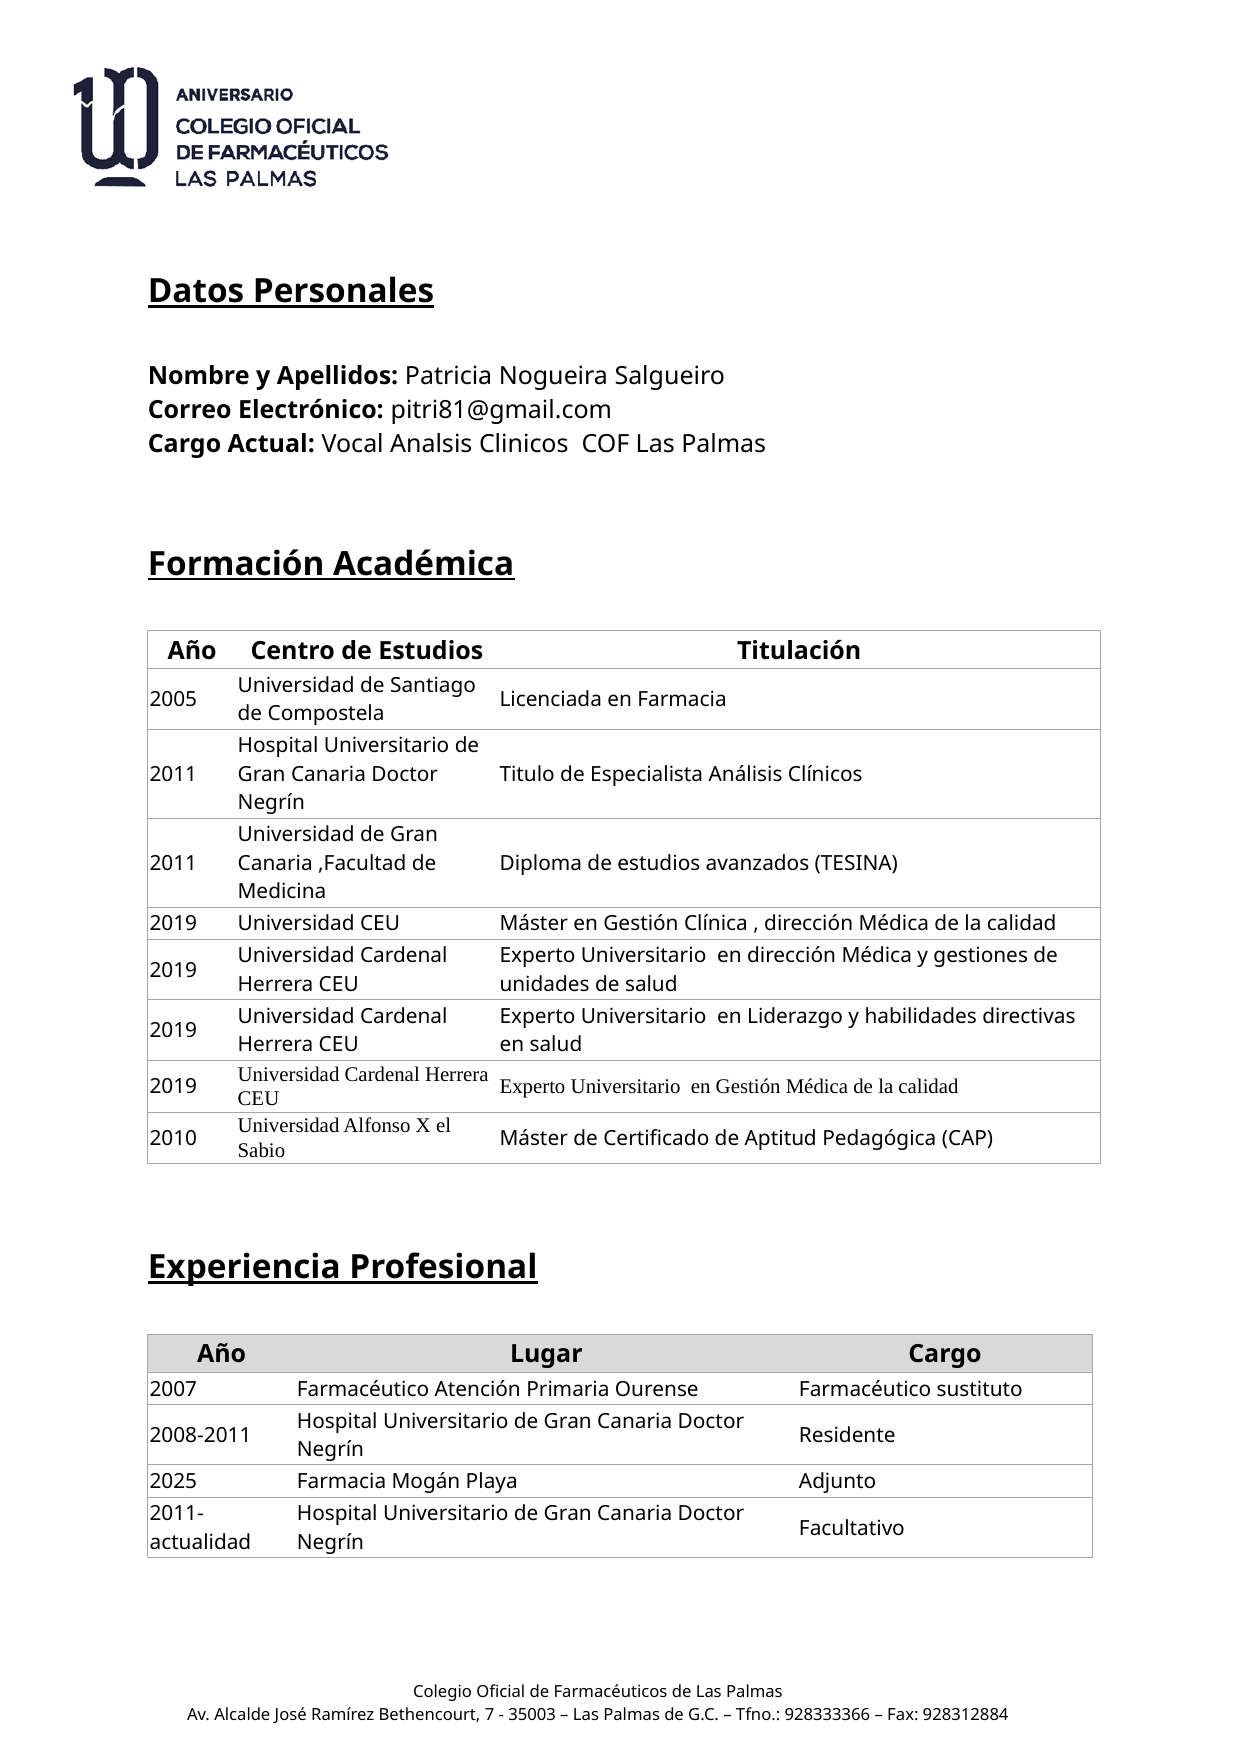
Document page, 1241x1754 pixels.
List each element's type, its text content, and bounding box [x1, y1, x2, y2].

table_cell Universidad de Gran Canaria ,Facultad de Medicina [236, 819, 498, 906]
table_cell Universidad Cardenal Herrera CEU [236, 1061, 498, 1111]
table_cell 2007 [148, 1373, 295, 1404]
table_cell 2011 [148, 730, 236, 817]
table_header Año [148, 631, 236, 668]
table_cell 2019 [148, 1000, 236, 1059]
table_cell Adjunto [797, 1465, 1092, 1496]
table_cell 2019 [148, 1061, 236, 1111]
table_cell 2019 [148, 940, 236, 999]
text Nombre y Apellidos: Patricia Nogueira Salgueiro Correo Electrónico: pitri81@gmail.com Cargo Actual: Vocal Analsis Clinicos COF Las Palmas [148, 358, 1092, 460]
table_cell Licenciada en Farmacia [498, 669, 1100, 728]
text Experiencia Profesional [148, 1243, 1092, 1334]
table_cell 2005 [148, 669, 236, 728]
table_cell Experto Universitario en Gestión Médica de la calidad [498, 1061, 1100, 1111]
table_header Año [148, 1335, 295, 1372]
table_cell Residente [797, 1405, 1092, 1464]
table_cell Farmacéutico sustituto [797, 1373, 1092, 1404]
table_header Lugar [295, 1335, 797, 1372]
table_cell 2019 [148, 908, 236, 938]
table_header Titulación [498, 631, 1100, 668]
table_cell Universidad de Santiago de Compostela [236, 669, 498, 728]
table_cell Titulo de Especialista Análisis Clínicos [498, 730, 1100, 817]
text Formación Académica [148, 539, 1092, 630]
table_cell Universidad Cardenal Herrera CEU [236, 1000, 498, 1059]
table_cell 2010 [148, 1113, 236, 1163]
table_cell Universidad Cardenal Herrera CEU [236, 940, 498, 999]
table_header Centro de Estudios [236, 631, 498, 668]
table_cell Diploma de estudios avanzados (TESINA) [498, 819, 1100, 906]
table_cell Experto Universitario en dirección Médica y gestiones de unidades de salud [498, 940, 1100, 999]
table_cell Farmacia Mogán Playa [295, 1465, 797, 1496]
table_cell Experto Universitario en Liderazgo y habilidades directivas en salud [498, 1000, 1100, 1059]
table_cell 2025 [148, 1465, 295, 1496]
table_cell 2011-actualidad [148, 1498, 295, 1557]
table_cell Máster de Certificado de Aptitud Pedagógica (CAP) [498, 1113, 1100, 1163]
table_cell 2008-2011 [148, 1405, 295, 1464]
table_cell Hospital Universitario de Gran Canaria Doctor Negrín [236, 730, 498, 817]
table_cell Facultativo [797, 1498, 1092, 1557]
table_cell 2011 [148, 819, 236, 906]
text Datos Personales [148, 222, 1092, 358]
table_header Cargo [797, 1335, 1092, 1372]
table_cell Hospital Universitario de Gran Canaria Doctor Negrín [295, 1405, 797, 1464]
table_cell Farmacéutico Atención Primaria Ourense [295, 1373, 797, 1404]
table_cell Universidad CEU [236, 908, 498, 938]
table_cell Universidad Alfonso X el Sabio [236, 1113, 498, 1163]
table_cell Máster en Gestión Clínica , dirección Médica de la calidad [498, 908, 1100, 938]
table_cell Hospital Universitario de Gran Canaria Doctor Negrín [295, 1498, 797, 1557]
